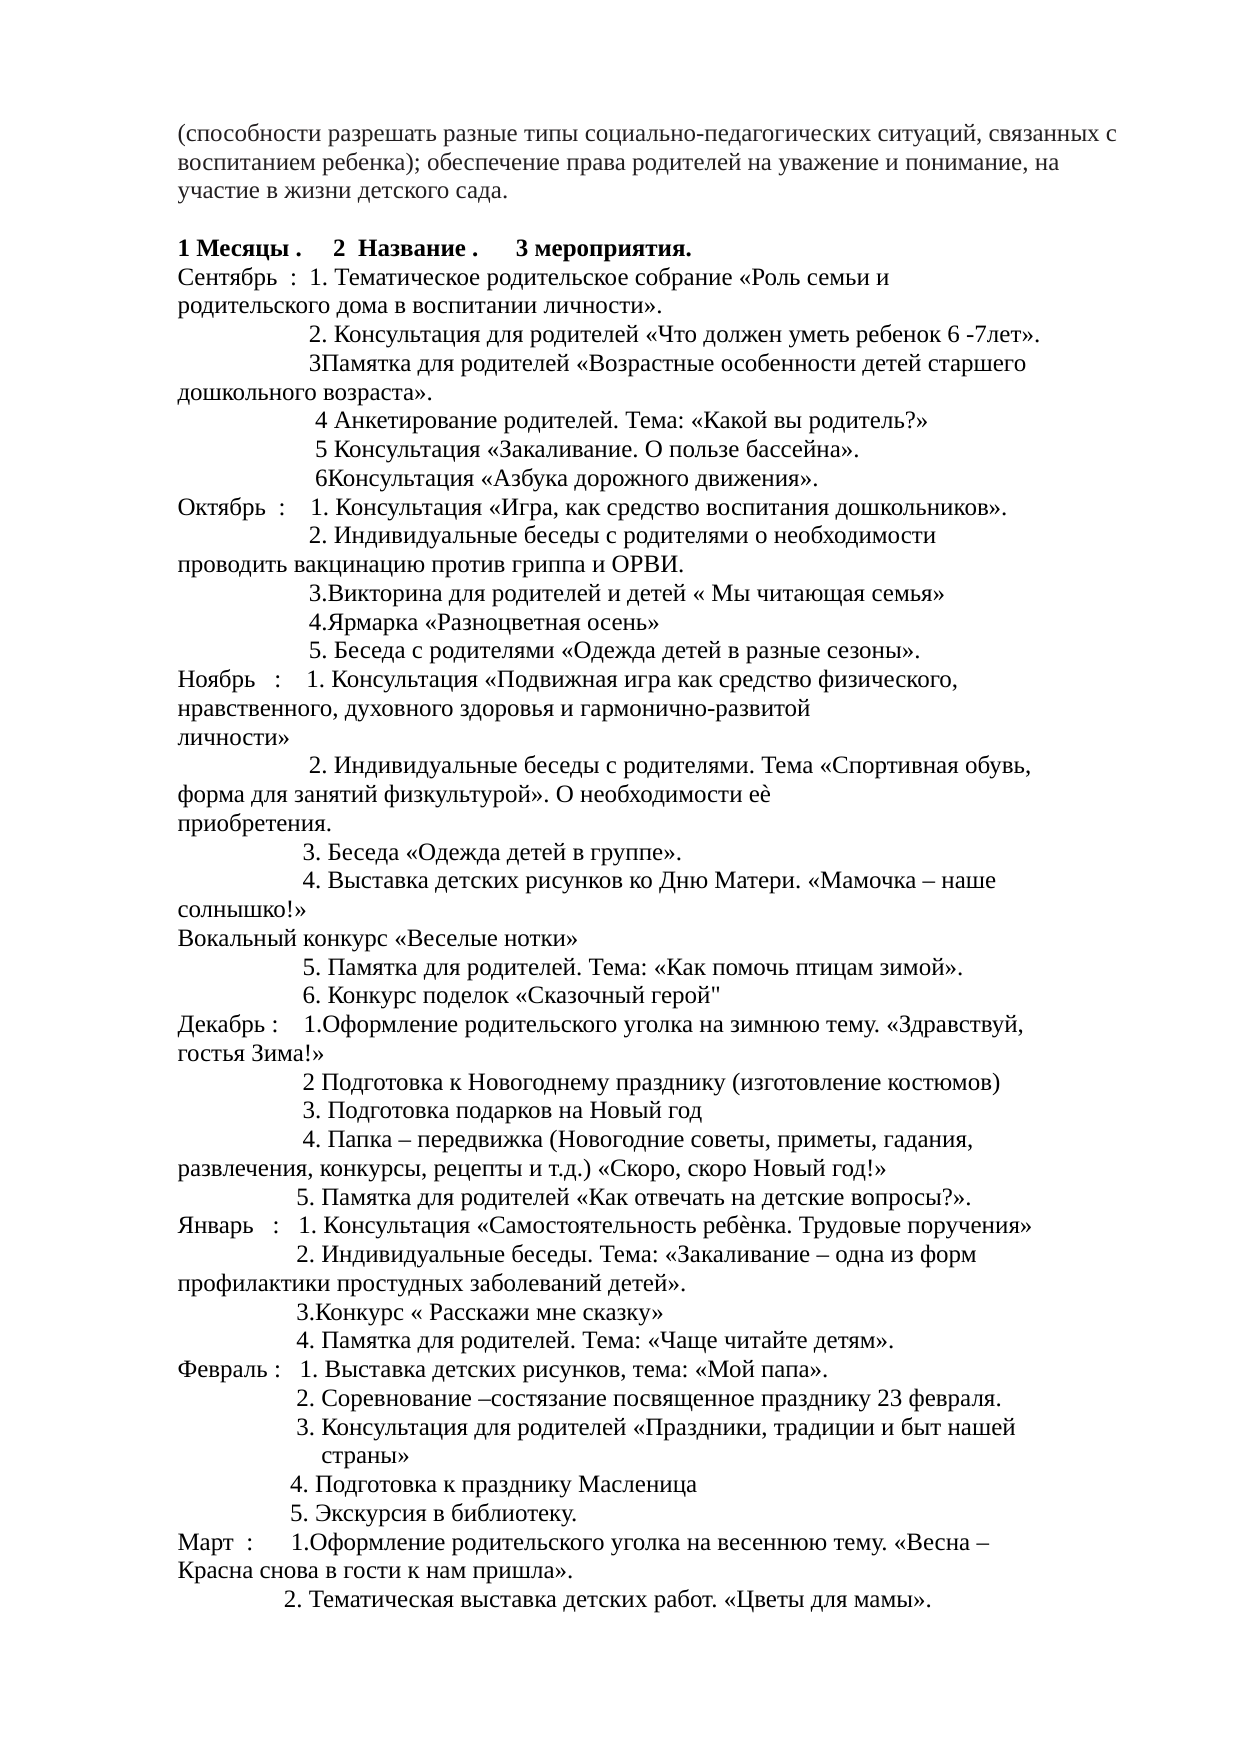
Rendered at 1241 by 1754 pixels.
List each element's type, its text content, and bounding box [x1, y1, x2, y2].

text 2 Подготовка к Новогоднему празднику (изготовление костюмов) [177, 1067, 1152, 1096]
text 2. Индивидуальные беседы. Тема: «Закаливание – одна из форм [177, 1239, 1152, 1268]
text (способности разрешать разные типы социально-педагогических ситуаций, связанных с [177, 118, 1152, 147]
text 4. Выставка детских рисунков ко Дню Матери. «Мамочка – наше [177, 866, 1152, 894]
text 5. Экскурсия в библиотеку. [177, 1498, 1152, 1527]
text Декабрь : 1.Оформление родительского уголка на зимнюю тему. «Здравствуй, [177, 1009, 1152, 1038]
text Февраль : 1. Выставка детских рисунков, тема: «Мой папа». [177, 1354, 1152, 1383]
text 6. Конкурс поделок «Сказочный герой" [177, 981, 1152, 1009]
text 4.Ярмарка «Разноцветная осень» [177, 607, 1152, 636]
text родительского дома в воспитании личности». [177, 291, 1152, 319]
text 5. Памятка для родителей «Как отвечать на детские вопросы?». [177, 1182, 1152, 1211]
text солнышко!» [177, 894, 1152, 923]
text 3Памятка для родителей «Возрастные особенности детей старшего [177, 348, 1152, 377]
text 3.Конкурс « Расскажи мне сказку» [177, 1297, 1152, 1326]
text 3. Беседа «Одежда детей в группе». [177, 837, 1152, 866]
text Сентябрь : 1. Тематическое родительское собрание «Роль семьи и [177, 262, 1152, 291]
text личности» [177, 722, 1152, 751]
text 5. Беседа с родителями «Одежда детей в разные сезоны». [177, 636, 1152, 664]
text 1 Месяцы . 2 Название . 3 мероприятия. [177, 233, 1152, 262]
text Март : 1.Оформление родительского уголка на весеннюю тему. «Весна – [177, 1527, 1152, 1556]
text проводить вакцинацию против гриппа и ОРВИ. [177, 549, 1152, 578]
text гостья Зима!» [177, 1038, 1152, 1067]
text Январь : 1. Консультация «Самостоятельность ребѐнка. Трудовые поручения» [177, 1211, 1152, 1239]
text участие в жизни детского сада. [177, 176, 1152, 204]
text 4. Папка – передвижка (Новогодние советы, приметы, гадания, [177, 1124, 1152, 1153]
text форма для занятий физкультурой». О необходимости еѐ [177, 779, 1152, 808]
text Вокальный конкурс «Веселые нотки» [177, 923, 1152, 952]
text 6Консультация «Азбука дорожного движения». [177, 463, 1152, 492]
text Красна снова в гости к нам пришла». [177, 1556, 1152, 1584]
text 3. Консультация для родителей «Праздники, традиции и быт нашей [177, 1412, 1152, 1441]
text 2. Индивидуальные беседы с родителями. Тема «Спортивная обувь, [177, 751, 1152, 779]
text 2. Консультация для родителей «Что должен уметь ребенок 6 -7лет». [177, 319, 1152, 348]
text 5 Консультация «Закаливание. О пользе бассейна». [177, 434, 1152, 463]
text Ноябрь : 1. Консультация «Подвижная игра как средство физического, [177, 664, 1152, 693]
text 2. Индивидуальные беседы с родителями о необходимости [177, 521, 1152, 549]
text воспитанием ребенка); обеспечение права родителей на уважение и понимание, на [177, 147, 1152, 176]
text страны» [177, 1441, 1152, 1469]
text развлечения, конкурсы, рецепты и т.д.) «Скоро, скоро Новый год!» [177, 1153, 1152, 1182]
text Октябрь : 1. Консультация «Игра, как средство воспитания дошкольников». [177, 492, 1152, 521]
text 2. Тематическая выставка детских работ. «Цветы для мамы». [177, 1584, 1152, 1613]
text 4. Памятка для родителей. Тема: «Чаще читайте детям». [177, 1326, 1152, 1354]
text профилактики простудных заболеваний детей». [177, 1268, 1152, 1297]
text приобретения. [177, 808, 1152, 837]
text 3.Викторина для родителей и детей « Мы читающая семья» [177, 578, 1152, 607]
text 2. Соревнование –состязание посвященное празднику 23 февраля. [177, 1383, 1152, 1412]
text 4 Анкетирование родителей. Тема: «Какой вы родитель?» [177, 406, 1152, 434]
text 4. Подготовка к празднику Масленица [177, 1469, 1152, 1498]
text 5. Памятка для родителей. Тема: «Как помочь птицам зимой». [177, 952, 1152, 981]
text нравственного, духовного здоровья и гармонично-развитой [177, 693, 1152, 722]
text 3. Подготовка подарков на Новый год [177, 1096, 1152, 1124]
text дошкольного возраста». [177, 377, 1152, 406]
